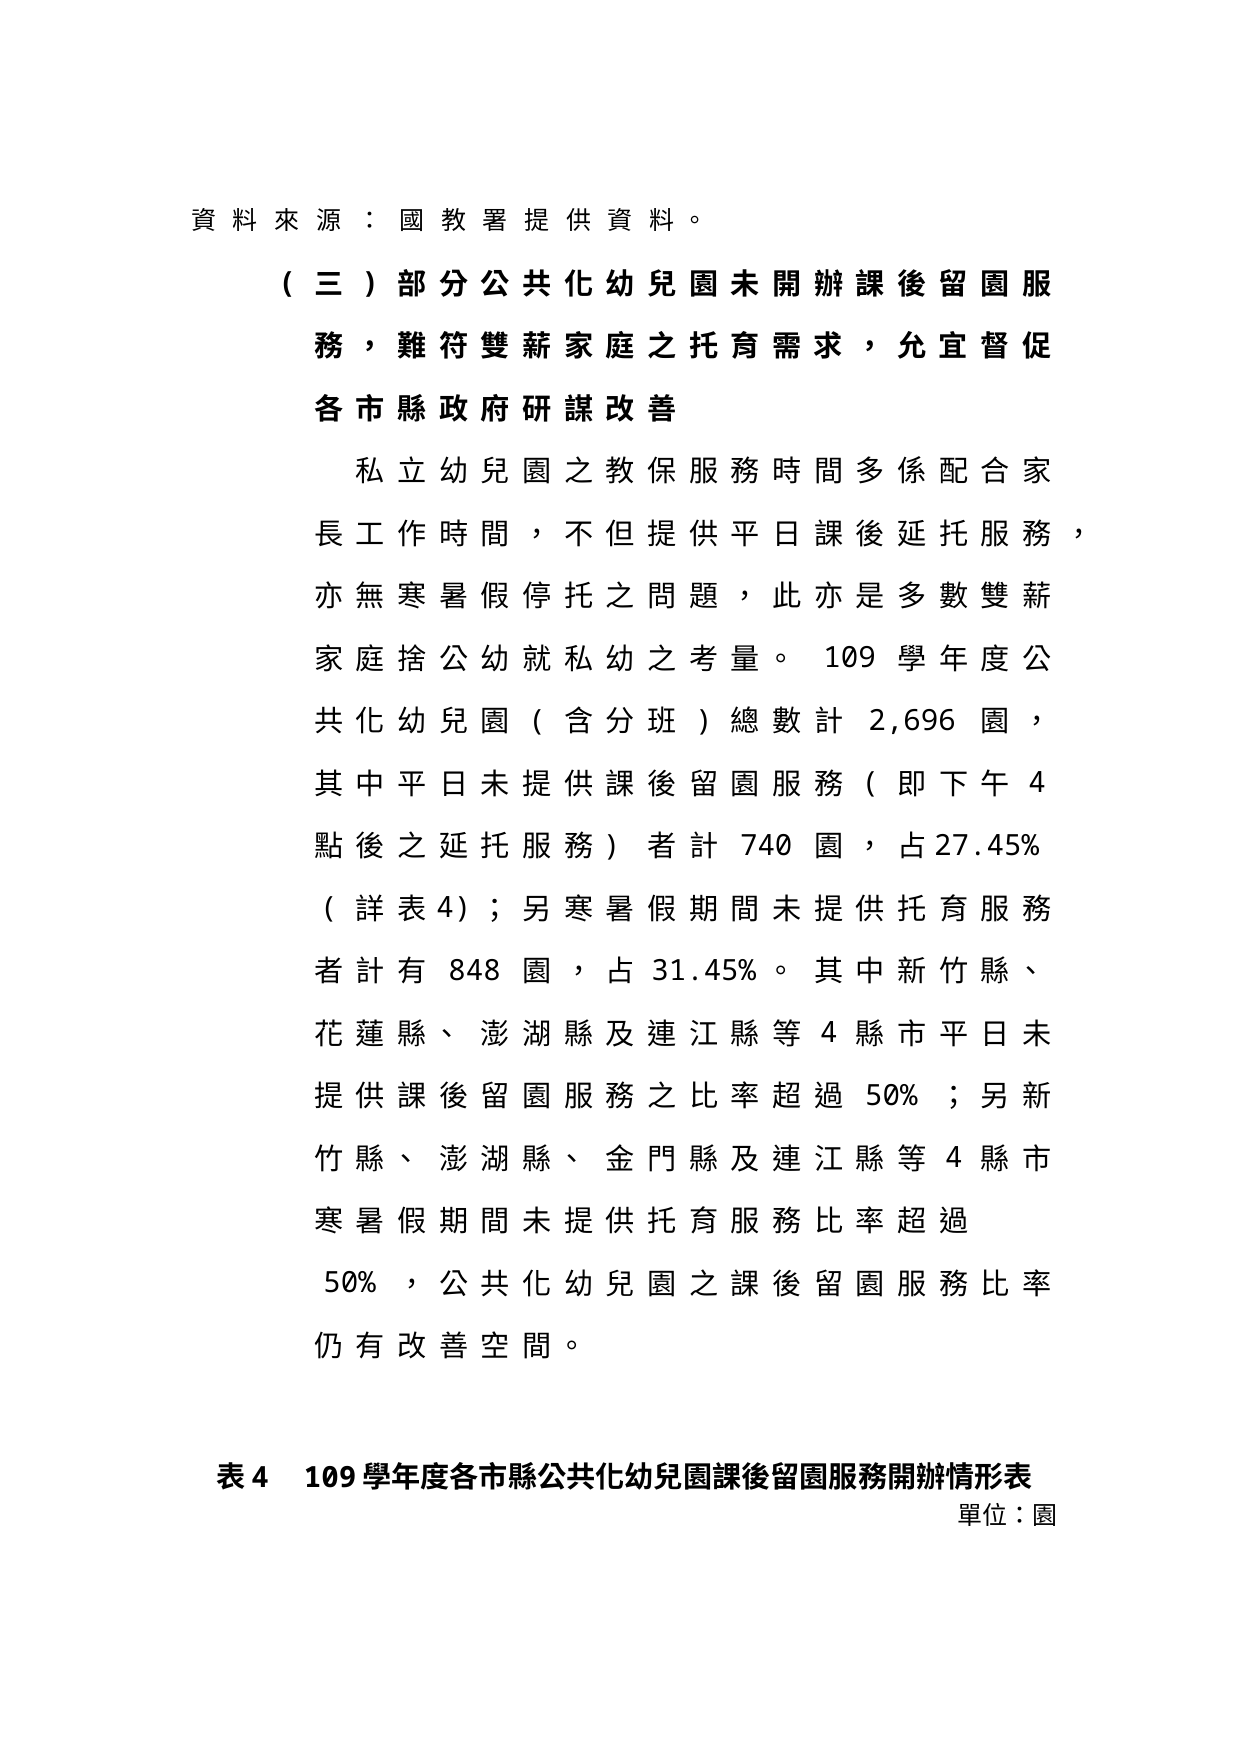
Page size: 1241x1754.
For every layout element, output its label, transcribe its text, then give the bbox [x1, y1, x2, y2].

text 單位：園 [196, 1496, 1058, 1532]
text 表4 109學年度各市縣公共化幼兒園課後留園服務開辦情形表 [196, 1453, 1058, 1496]
text 資料來源：國教署提供資料。 [183, 177, 1058, 240]
text (三)部分公共化幼兒園未開辦課後留園服務，難符雙薪家庭之托育需求，允宜督促各市縣政府研謀改善 [242, 240, 1058, 427]
text 私立幼兒園之教保服務時間多係配合家長工作時間，不但提供平日課後延托服務，亦無寒暑假停托之問題，此亦是多數雙薪家庭捨公幼就私幼之考量。109學年度公共化幼兒園(含分班)總數計2,696園，其中平日未提供課後留園服務(即下午4點後之延托服務) 者計740園，占27.45%(詳表4)；另寒暑假期間未提供托育服務者計有848園，占31.45%。其中新竹縣、花蓮縣、澎湖縣及連江縣等4縣市平日未提供課後留園服務之比率超過50%；另新竹縣、澎湖縣、金門縣及連江縣等4縣市寒暑假期間未提供托育服務比率超過50%，公共化幼兒園之課後留園服務比率仍有改善空間。 [271, 427, 1058, 1365]
